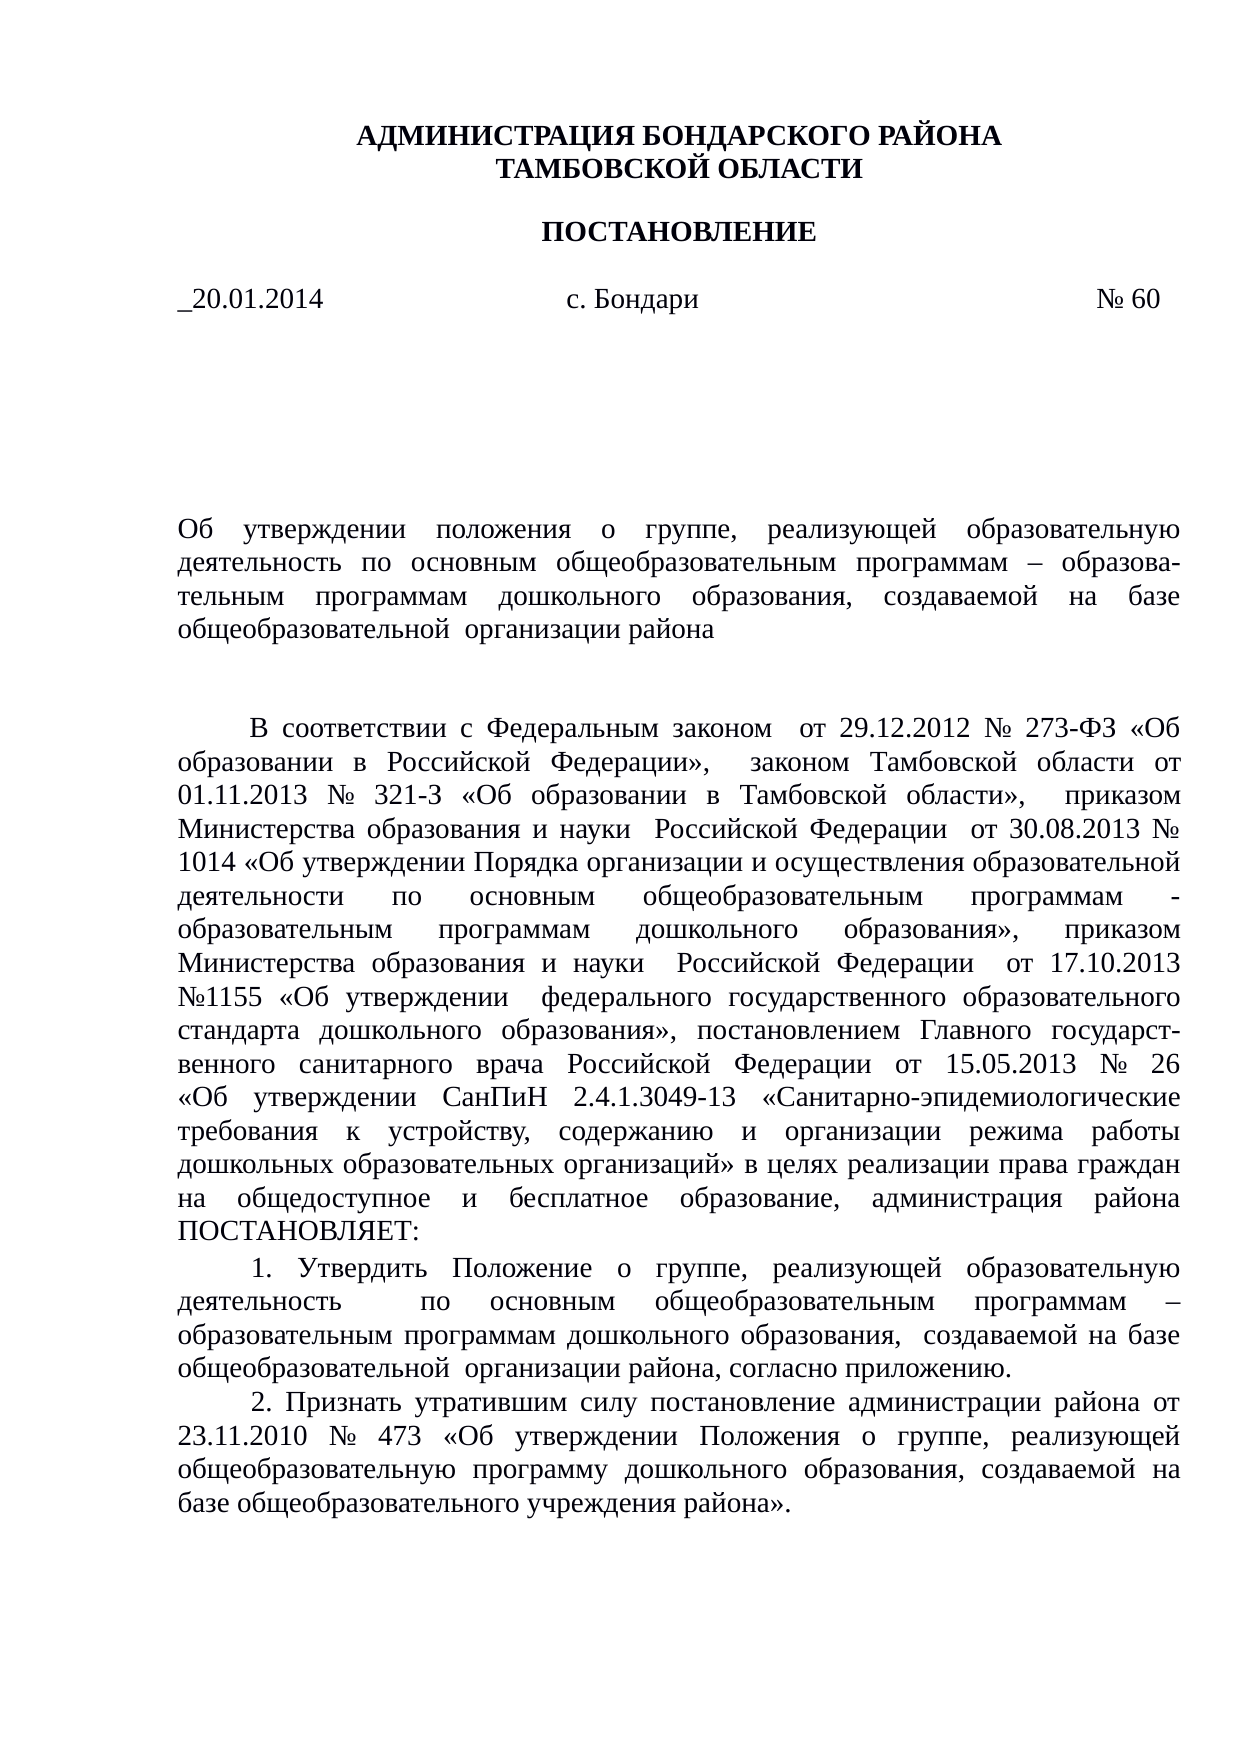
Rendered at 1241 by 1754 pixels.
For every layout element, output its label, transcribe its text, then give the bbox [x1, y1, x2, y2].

text _20.01.2014 с. Бондари № 60 [177, 281, 1181, 314]
text Об утверждении положения о группе, реализующей образовательную деятельность по основным общеобразовательным программам – образова-тельным программам дошкольного образования, создаваемой на базе общеобразовательной организации района [177, 511, 1181, 645]
text 2. Признать утратившим силу постановление администрации района от 23.11.2010 № 473 «Об утверждении Положения о группе, реализующей общеобразовательную программу дошкольного образования, создаваемой на базе общеобразовательного учреждения района». [177, 1384, 1181, 1518]
text ПОСТАНОВЛЕНИЕ [177, 214, 1181, 247]
text АДМИНИСТРАЦИЯ БОНДАРСКОГО РАЙОНА [177, 118, 1181, 152]
text ТАМБОВСКОЙ ОБЛАСТИ [177, 152, 1181, 185]
subtitle В соответствии с Федеральным законом от 29.12.2012 № 273-ФЗ «Об образовании в Российской Федерации», законом Тамбовской области от 01.11.2013 № 321-З «Об образовании в Тамбовской области», приказом Министерства образования и науки Российской Федерации от 30.08.2013 № 1014 «Об утверждении Порядка организации и осуществления образовательной деятельности по основным общеобразовательным программам - образовательным программам дошкольного образования», приказом Министерства образования и науки Российской Федерации от 17.10.2013 №1155 «Об утверждении федерального государственного образовательного стандарта дошкольного образования», постановлением Главного государст-венного санитарного врача Российской Федерации от 15.05.2013 № 26 «Об утверждении СанПиН 2.4.1.3049-13 «Санитарно-эпидемиологические требования к устройству, содержанию и организации режима работы дошкольных образовательных организаций» в целях реализации права граждан на общедоступное и бесплатное образование, администрация района ПОСТАНОВЛЯЕТ: [177, 710, 1181, 1247]
text 1. Утвердить Положение о группе, реализующей образовательную деятельность по основным общеобразовательным программам – образовательным программам дошкольного образования, создаваемой на базе общеобразовательной организации района, согласно приложению. [177, 1250, 1181, 1384]
